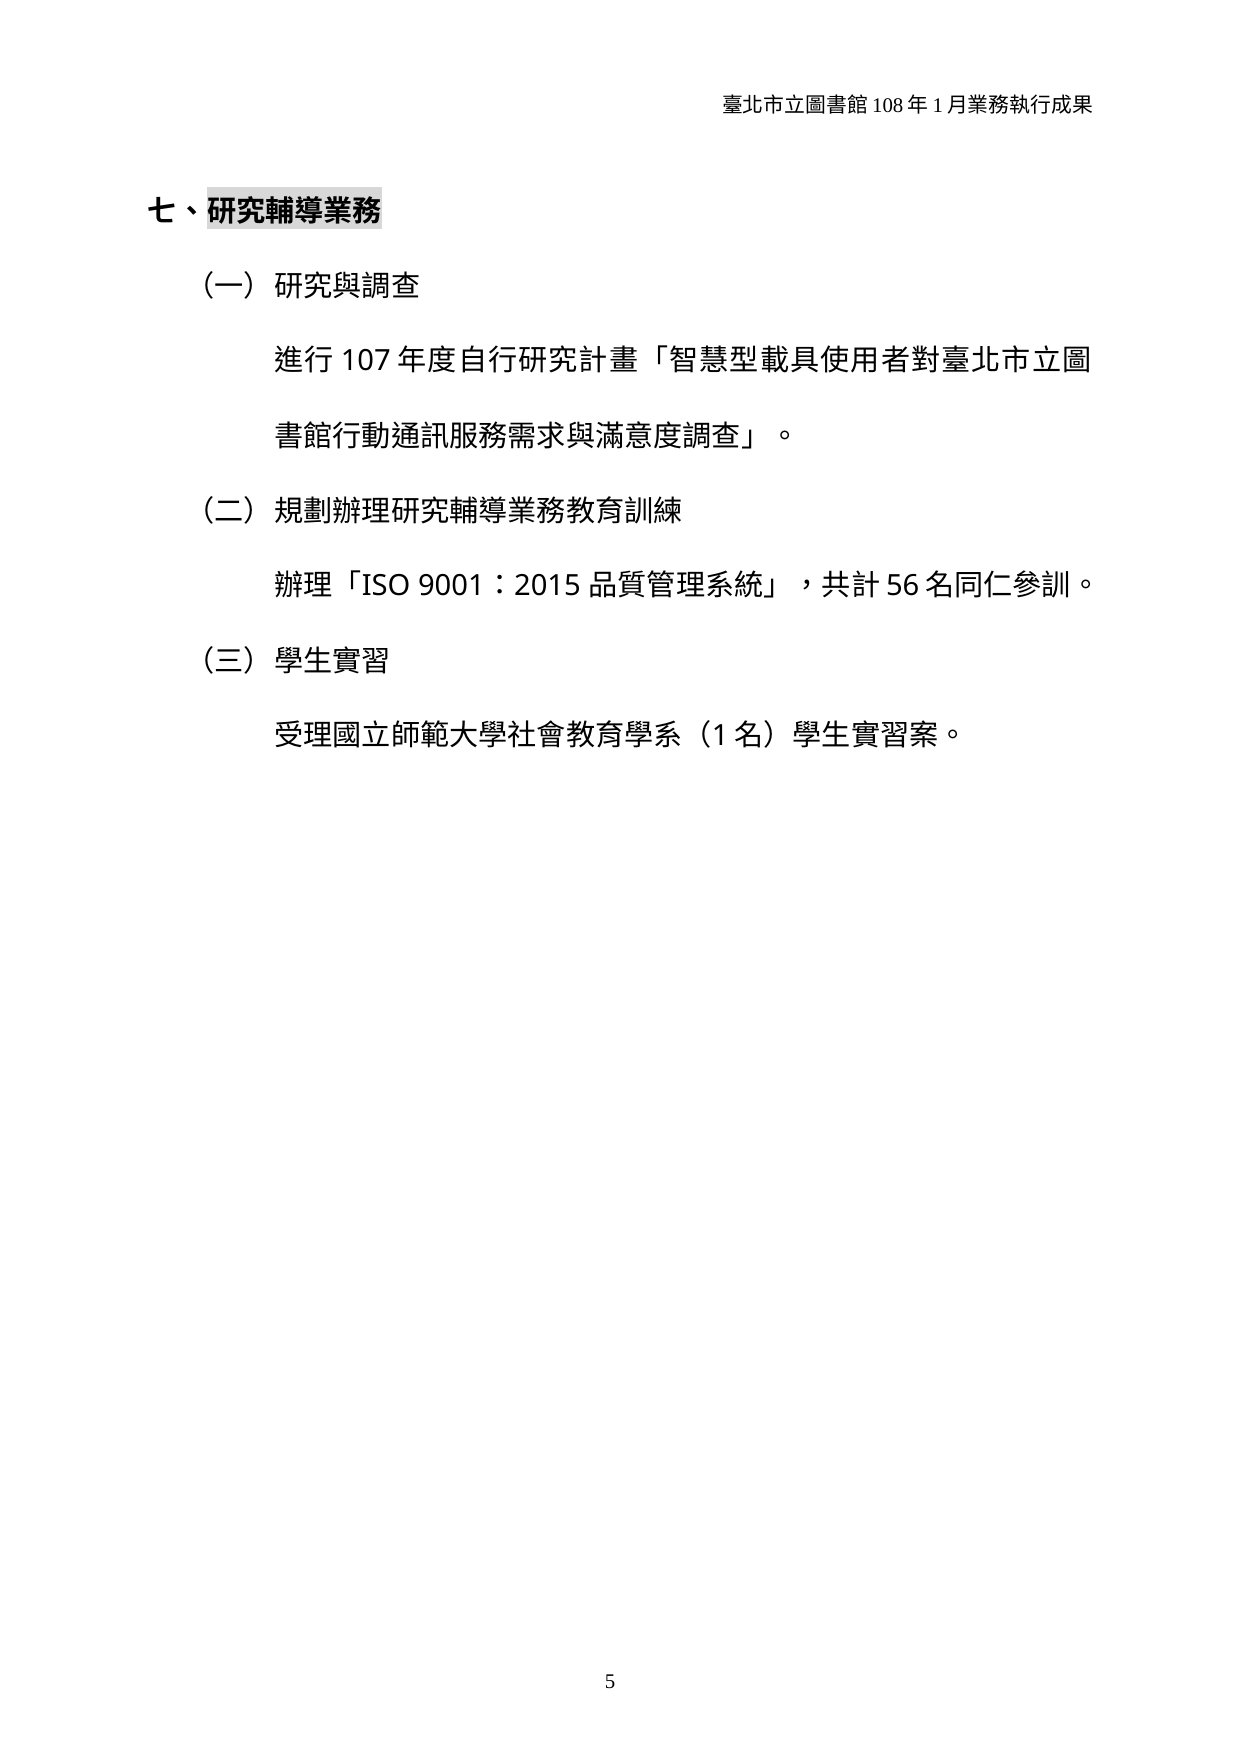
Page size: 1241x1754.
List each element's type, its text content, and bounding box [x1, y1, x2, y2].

subtitle 研究輔導業務 [148, 164, 1092, 239]
list 學生實習 [185, 614, 1092, 689]
text 進行107年度自行研究計畫「智慧型載具使用者對臺北市立圖書館行動通訊服務需求與滿意度調查」。 [274, 314, 1092, 464]
list 研究與調查 [185, 239, 1092, 314]
list 規劃辦理研究輔導業務教育訓練 [185, 464, 1092, 539]
text 受理國立師範大學社會教育學系（1名）學生實習案。 [274, 689, 1092, 764]
text 辦理「ISO 9001：2015 品質管理系統」，共計56名同仁參訓。 [274, 539, 1092, 614]
